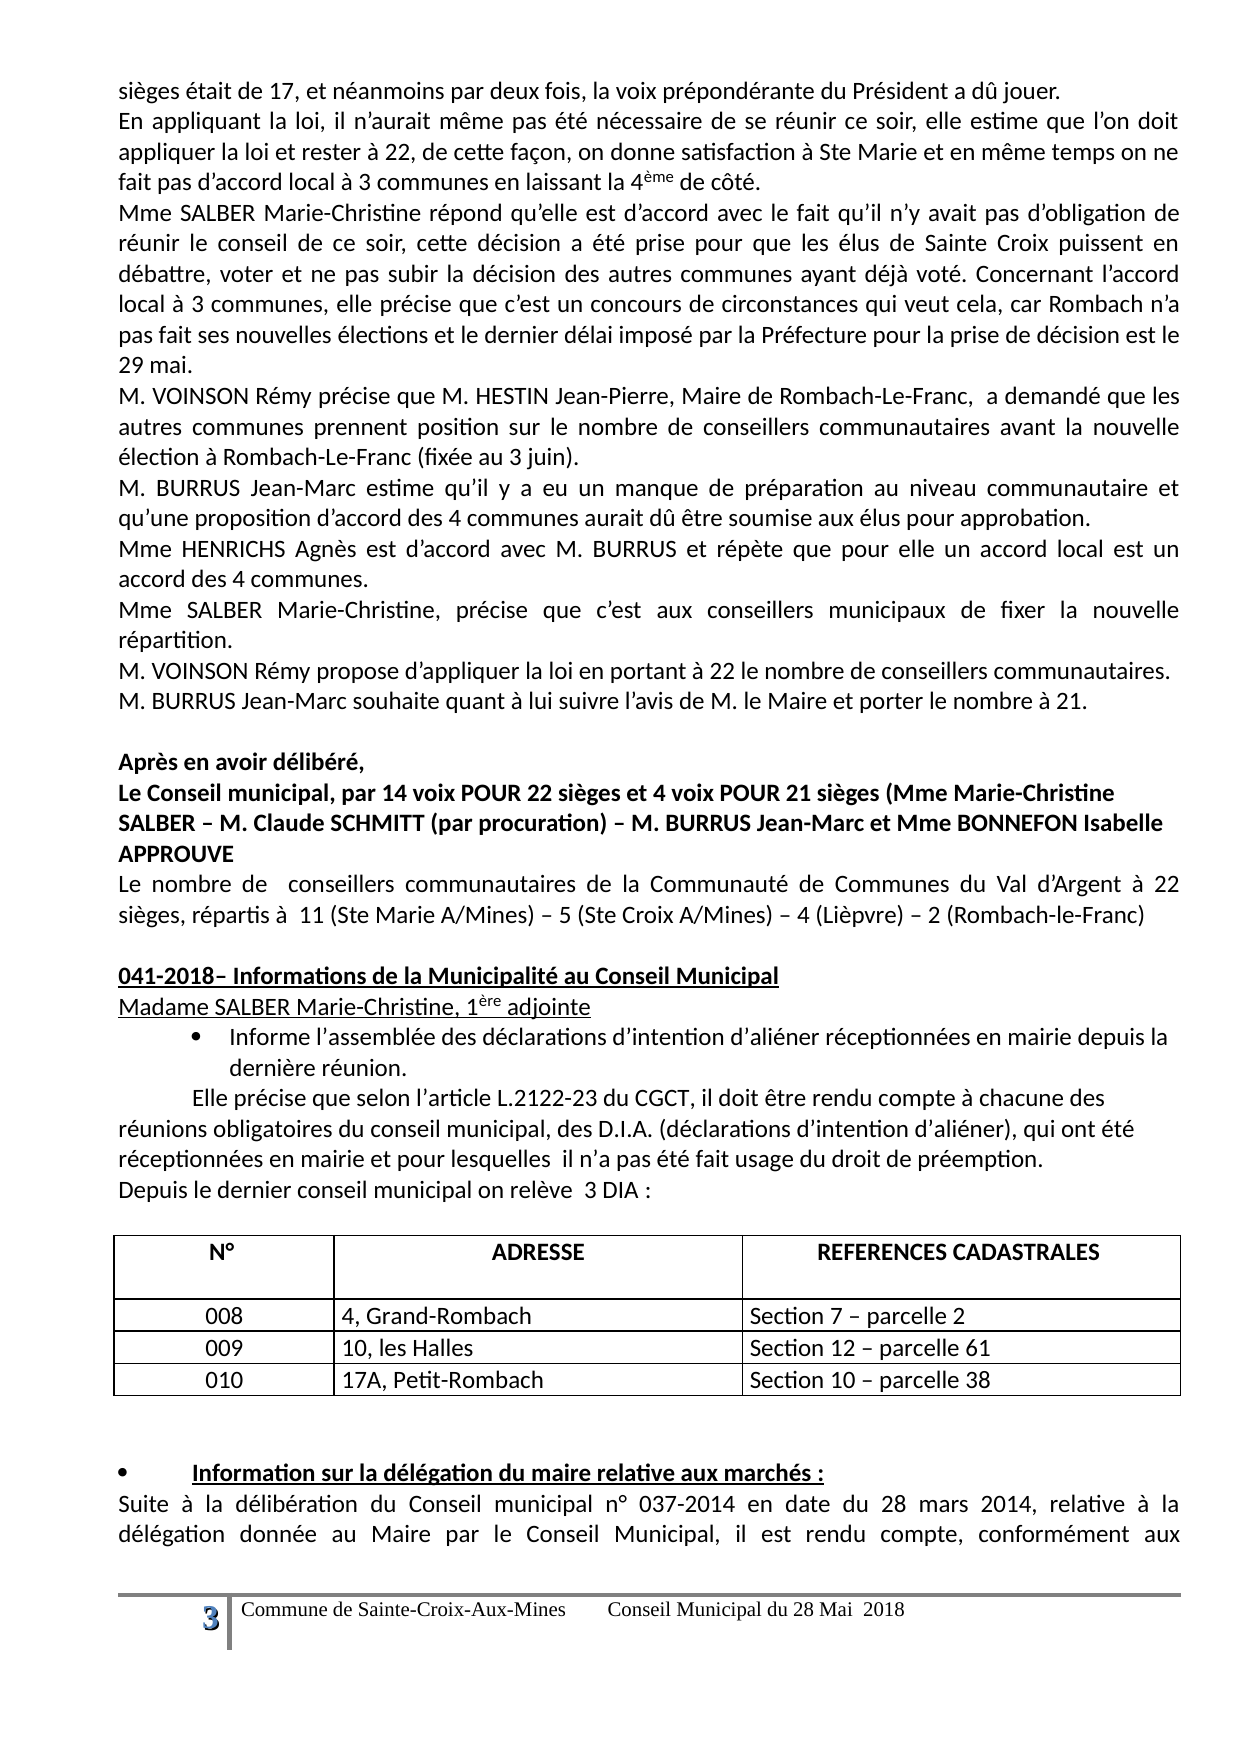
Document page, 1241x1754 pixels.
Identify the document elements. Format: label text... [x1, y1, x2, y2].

table_cell Section 7 – parcelle 2 [743, 1300, 1180, 1330]
text Elle précise que selon l’article L.2122-23 du CGCT, il doit être rendu compte à chacune des [118, 1082, 1181, 1113]
text sièges était de 17, et néanmoins par deux fois, la voix prépondérante du Président a dû jouer. [118, 75, 1181, 106]
text M. BURRUS Jean-Marc estime qu’il y a eu un manque de préparation au niveau communautaire et qu’une proposition d’accord des 4 communes aurait dû être soumise aux élus pour approbation. [118, 472, 1181, 533]
text Depuis le dernier conseil municipal on relève 3 DIA : [118, 1174, 1181, 1204]
table_cell 008 [115, 1300, 333, 1330]
table_cell Section 10 – parcelle 38 [743, 1364, 1180, 1394]
text Après en avoir délibéré, [118, 746, 1167, 777]
text Mme SALBER Marie-Christine, précise que c’est aux conseillers municipaux de fixer la nouvelle répartition. [118, 594, 1181, 655]
table_header REFERENCES CADASTRALES [743, 1236, 1180, 1298]
text 041-2018– Informations de la Municipalité au Conseil Municipal [118, 960, 1181, 991]
text Mme HENRICHS Agnès est d’accord avec M. BURRUS et répète que pour elle un accord local est un accord des 4 communes. [118, 533, 1181, 594]
text Mme SALBER Marie-Christine répond qu’elle est d’accord avec le fait qu’il n’y avait pas d’obligation de réunir le conseil de ce soir, cette décision a été prise pour que les élus de Sainte Croix puissent en débattre, voter et ne pas subir la décision des autres communes ayant déjà voté. Concernant l’accord local à 3 communes, elle précise que c’est un concours de circonstances qui veut cela, car Rombach n’a pas fait ses nouvelles élections et le dernier délai imposé par la Préfecture pour la prise de décision est le 29 mai. [118, 197, 1181, 380]
text M. BURRUS Jean-Marc souhaite quant à lui suivre l’avis de M. le Maire et porter le nombre à 21. [118, 685, 1181, 716]
text réunions obligatoires du conseil municipal, des D.I.A. (déclarations d’intention d’aliéner), qui ont été [118, 1113, 1181, 1143]
list Informe l’assemblée des déclarations d’intention d’aliéner réceptionnées en mairie depuis la dernière réunion. [192, 1021, 1181, 1082]
table_cell Section 12 – parcelle 61 [743, 1332, 1180, 1362]
list Information sur la délégation du maire relative aux marchés : [118, 1457, 1181, 1488]
text APPROUVE [118, 838, 1181, 868]
text En appliquant la loi, il n’aurait même pas été nécessaire de se réunir ce soir, elle estime que l’on doit appliquer la loi et rester à 22, de cette façon, on donne satisfaction à Ste Marie et en même temps on ne fait pas d’accord local à 3 communes en laissant la 4ème de côté. [118, 106, 1181, 197]
table_cell 17A, Petit-Rombach [335, 1364, 742, 1394]
text M. VOINSON Rémy propose d’appliquer la loi en portant à 22 le nombre de conseillers communautaires. [118, 655, 1181, 685]
table_cell 010 [115, 1364, 333, 1394]
text M. VOINSON Rémy précise que M. HESTIN Jean-Pierre, Maire de Rombach-Le-Franc, a demandé que les autres communes prennent position sur le nombre de conseillers communautaires avant la nouvelle élection à Rombach-Le-Franc (fixée au 3 juin). [118, 380, 1181, 472]
text Le Conseil municipal, par 14 voix POUR 22 sièges et 4 voix POUR 21 sièges (Mme Marie-Christine SALBER – M. Claude SCHMITT (par procuration) – M. BURRUS Jean-Marc et Mme BONNEFON Isabelle [118, 777, 1167, 838]
table_header ADRESSE [335, 1236, 742, 1298]
table_cell 4, Grand-Rombach [335, 1300, 742, 1330]
text Le nombre de conseillers communautaires de la Communauté de Communes du Val d’Argent à 22 sièges, répartis à 11 (Ste Marie A/Mines) – 5 (Ste Croix A/Mines) – 4 (Lièpvre) – 2 (Rombach-le-Franc) [118, 868, 1181, 929]
table_cell 009 [115, 1332, 333, 1362]
text Suite à la délibération du Conseil municipal n° 037-2014 en date du 28 mars 2014, relative à la délégation donnée au Maire par le Conseil Municipal, il est rendu compte, conformément aux [118, 1488, 1181, 1549]
table_header N° [115, 1236, 333, 1298]
table_cell 10, les Halles [335, 1332, 742, 1362]
text réceptionnées en mairie et pour lesquelles il n’a pas été fait usage du droit de préemption. [118, 1143, 1181, 1174]
text Madame SALBER Marie-Christine, 1ère adjointe [118, 991, 1181, 1021]
